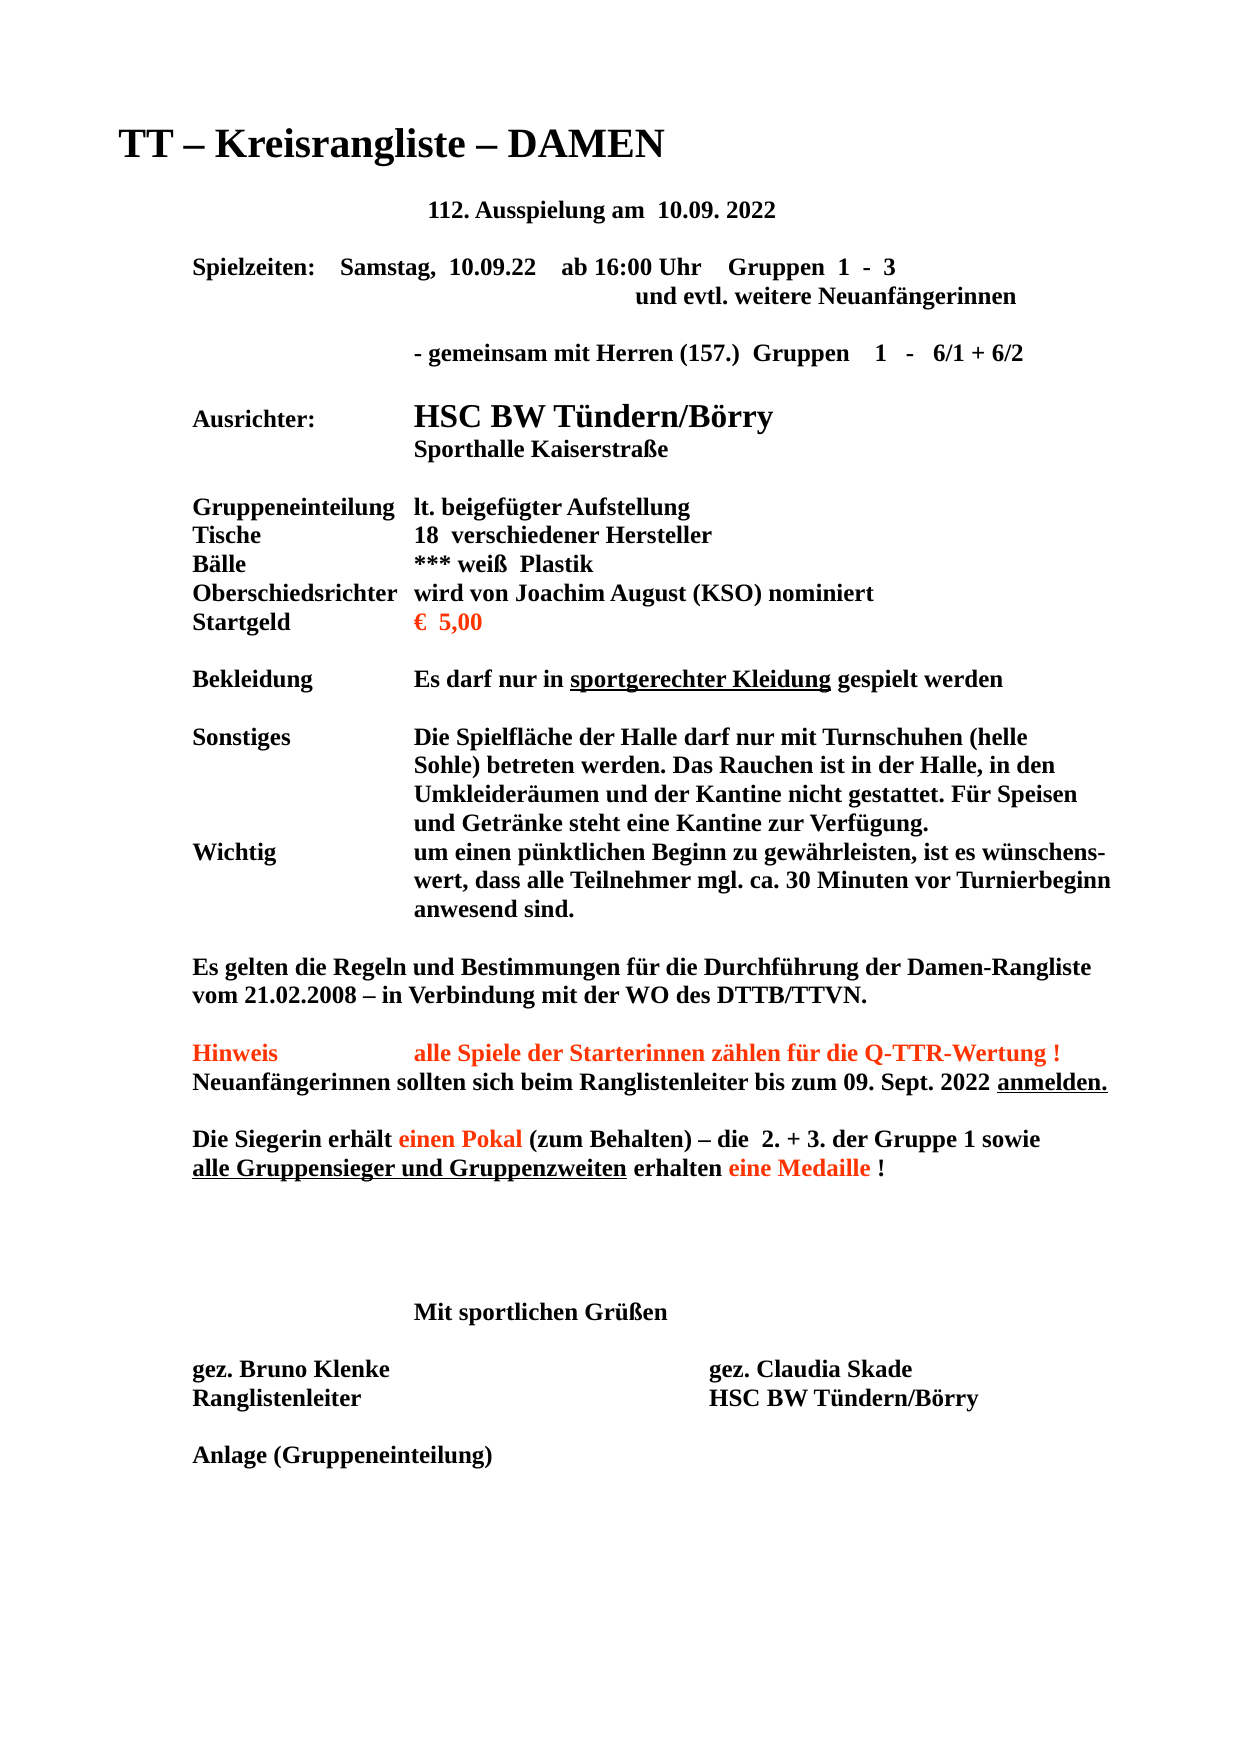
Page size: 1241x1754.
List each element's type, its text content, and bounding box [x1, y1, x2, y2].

text Ranglistenleiter HSC BW Tündern/Börry [118, 1383, 1122, 1412]
text gez. Bruno Klenke gez. Claudia Skade [118, 1354, 1122, 1383]
text Oberschiedsrichter wird von Joachim August (KSO) nominiert [118, 578, 1122, 607]
text Gruppeneinteilung lt. beigefügter Aufstellung [118, 492, 1122, 521]
text Neuanfängerinnen sollten sich beim Ranglistenleiter bis zum 09. Sept. 2022 anmelden. [118, 1067, 1122, 1096]
text - gemeinsam mit Herren (157.) Gruppen 1 - 6/1 + 6/2 [118, 338, 1122, 367]
text Umkleideräumen und der Kantine nicht gestattet. Für Speisen und Getränke steht eine Kantine zur Verfügung. [118, 779, 1122, 837]
text Sohle) betreten werden. Das Rauchen ist in der Halle, in den [118, 751, 1122, 779]
text alle Gruppensieger und Gruppenzweiten erhalten eine Medaille ! [118, 1153, 1122, 1182]
text Sporthalle Kaiserstraße [118, 434, 1122, 463]
text Spielzeiten: Samstag, 10.09.22 ab 16:00 Uhr Gruppen 1 - 3 [118, 252, 1122, 281]
text Es gelten die Regeln und Bestimmungen für die Durchführung der Damen-Rangliste vom 21.02.2008 – in Verbindung mit der WO des DTTB/TTVN. [118, 952, 1122, 1009]
text Bekleidung Es darf nur in sportgerechter Kleidung gespielt werden [118, 664, 1122, 693]
text 112. Ausspielung am 10.09. 2022 [118, 195, 1122, 223]
text Ausrichter: HSC BW Tündern/Börry [118, 396, 1122, 434]
text Startgeld € 5,00 [118, 607, 1122, 636]
text wert, dass alle Teilnehmer mgl. ca. 30 Minuten vor Turnierbeginn [118, 866, 1122, 894]
text Sonstiges Die Spielfläche der Halle darf nur mit Turnschuhen (helle [118, 722, 1122, 751]
text Hinweis alle Spiele der Starterinnen zählen für die Q-TTR-Wertung ! [118, 1038, 1122, 1067]
text Tische 18 verschiedener Hersteller [118, 521, 1122, 549]
text Bälle *** weiß Plastik [118, 549, 1122, 578]
text und evtl. weitere Neuanfängerinnen [118, 281, 1122, 310]
text Anlage (Gruppeneinteilung) [118, 1441, 1122, 1469]
text TT – Kreisrangliste – DAMEN [118, 118, 1122, 166]
text Die Siegerin erhält einen Pokal (zum Behalten) – die 2. + 3. der Gruppe 1 sowie [118, 1124, 1122, 1153]
text anwesend sind. [118, 894, 1122, 923]
text Wichtig um einen pünktlichen Beginn zu gewährleisten, ist es wünschens- [118, 837, 1122, 866]
text Mit sportlichen Grüßen [118, 1297, 1122, 1326]
